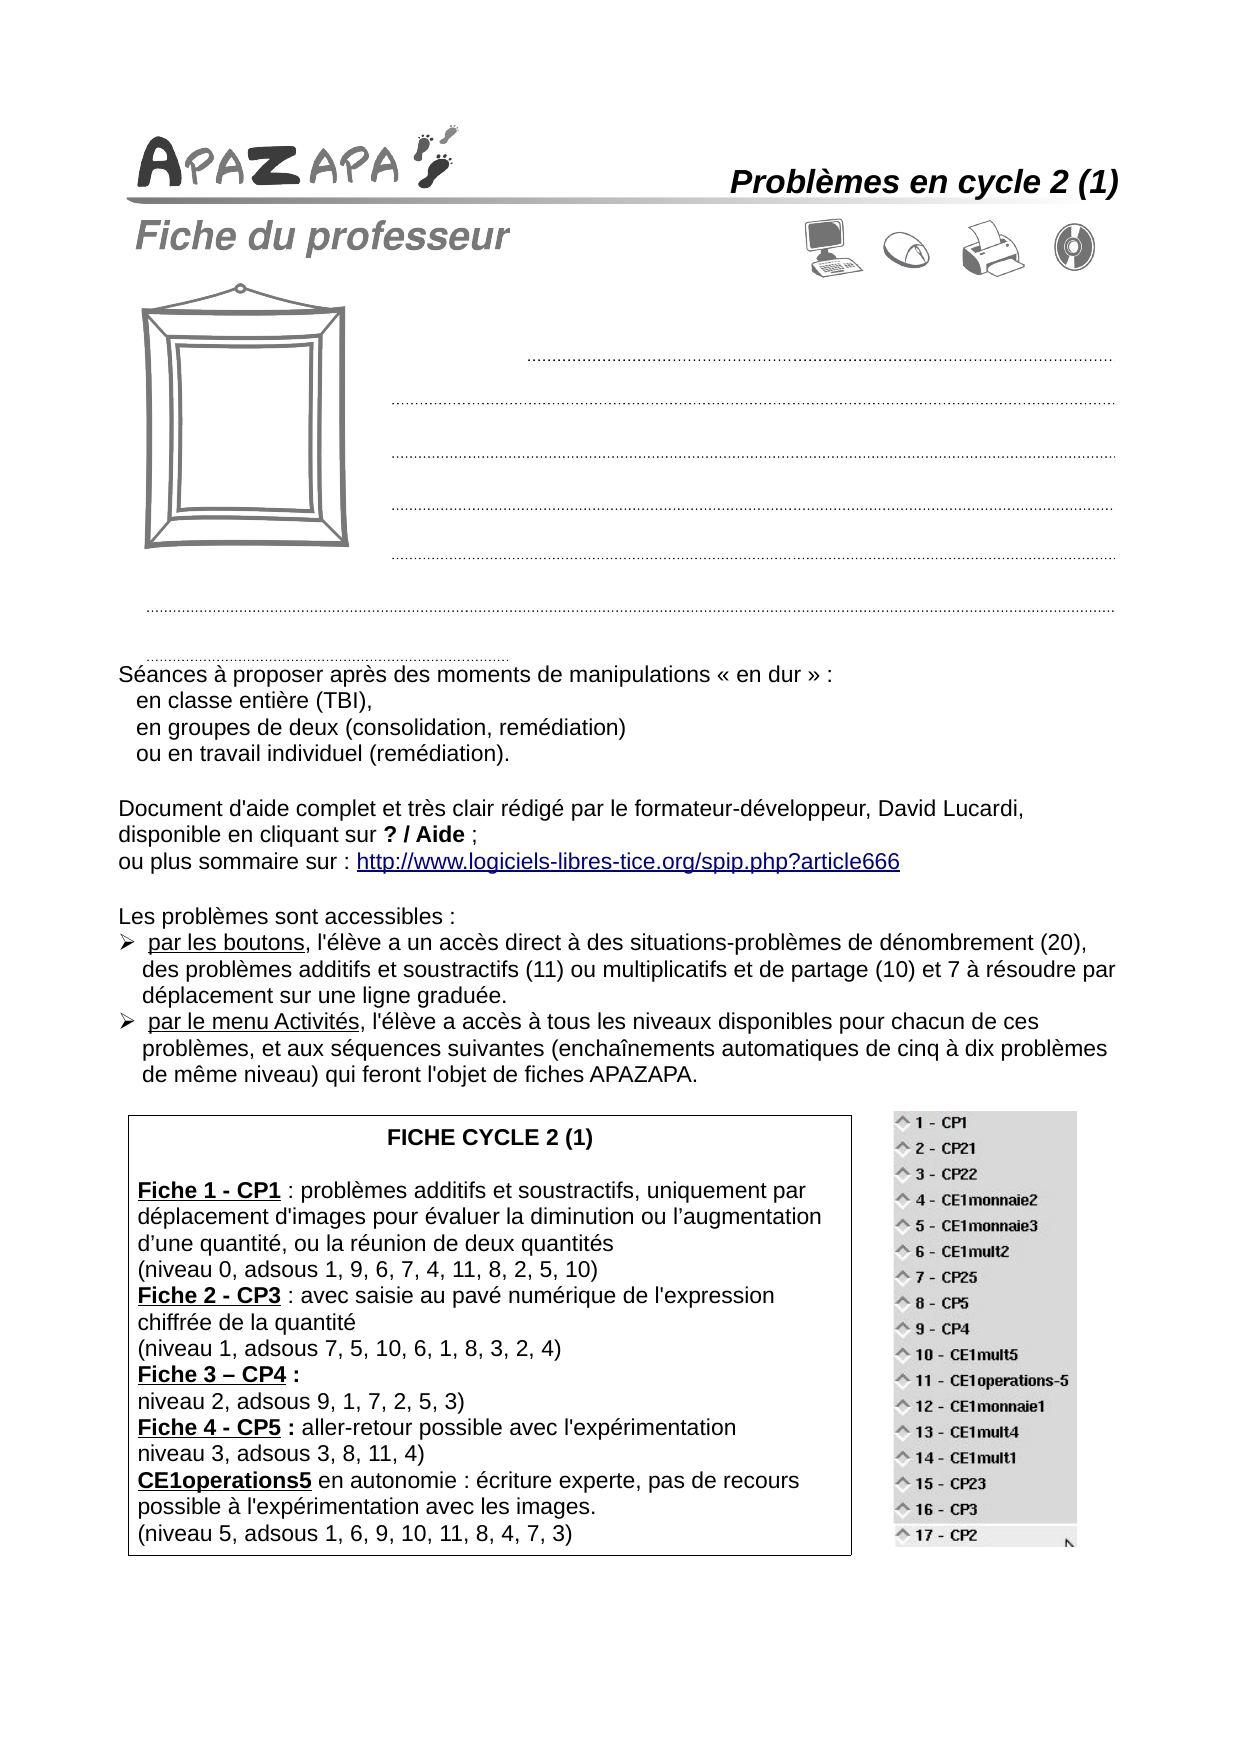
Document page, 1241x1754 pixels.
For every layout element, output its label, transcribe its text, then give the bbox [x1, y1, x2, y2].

list Fiche 4 - CP5 : aller-retour possible avec l'expérimentation [137, 1414, 842, 1440]
text en classe entière (TBI), [136, 687, 1122, 713]
text Les problèmes sont accessibles : [118, 903, 1122, 929]
list niveau 2, adsous 9, 1, 7, 2, 5, 3) [137, 1388, 842, 1414]
text Séances à proposer après des moments de manipulations « en dur » : [118, 284, 1122, 687]
list Fiche 1 - CP1 : problèmes additifs et soustractifs, uniquement par déplacement d'images pour évaluer la diminution ou l’augmentation d’une quantité, ou la réunion de deux quantités [137, 1177, 842, 1256]
list FICHE CYCLE 2 (1) [137, 1124, 842, 1151]
list par le menu Activités, l'élève a accès à tous les niveaux disponibles pour chacun de ces problèmes, et aux séquences suivantes (enchaînements automatiques de cinq à dix problèmes de même niveau) qui feront l'objet de fiches APAZAPA. [118, 1008, 1122, 1087]
list niveau 3, adsous 3, 8, 11, 4) [137, 1440, 842, 1467]
picture [118, 118, 1123, 661]
text Document d'aide complet et très clair rédigé par le formateur-développeur, David Lucardi, disponible en cliquant sur ? / Aide ; [118, 795, 1122, 848]
text ou plus sommaire sur : http://www.logiciels-libres-tice.org/spip.php?article666 [118, 848, 1122, 874]
list (niveau 5, adsous 1, 6, 9, 10, 11, 8, 4, 7, 3) [137, 1519, 842, 1546]
list Fiche 2 - CP3 : avec saisie au pavé numérique de l'expression chiffrée de la quantité [137, 1282, 842, 1335]
text ou en travail individuel (remédiation). [136, 740, 1122, 766]
list par les boutons, l'élève a un accès direct à des situations-problèmes de dénombrement (20), des problèmes additifs et soustractifs (11) ou multiplicatifs et de partage (10) et 7 à résoudre par déplacement sur une ligne graduée. [118, 929, 1122, 1008]
list CE1operations5 en autonomie : écriture experte, pas de recours possible à l'expérimentation avec les images. [137, 1467, 842, 1519]
picture [893, 1111, 1078, 1547]
list Fiche 3 – CP4 : [137, 1361, 842, 1388]
list (niveau 1, adsous 7, 5, 10, 6, 1, 8, 3, 2, 4) [137, 1335, 842, 1361]
text en groupes de deux (consolidation, remédiation) [136, 713, 1122, 740]
list (niveau 0, adsous 1, 9, 6, 7, 4, 11, 8, 2, 5, 10) [137, 1256, 842, 1282]
